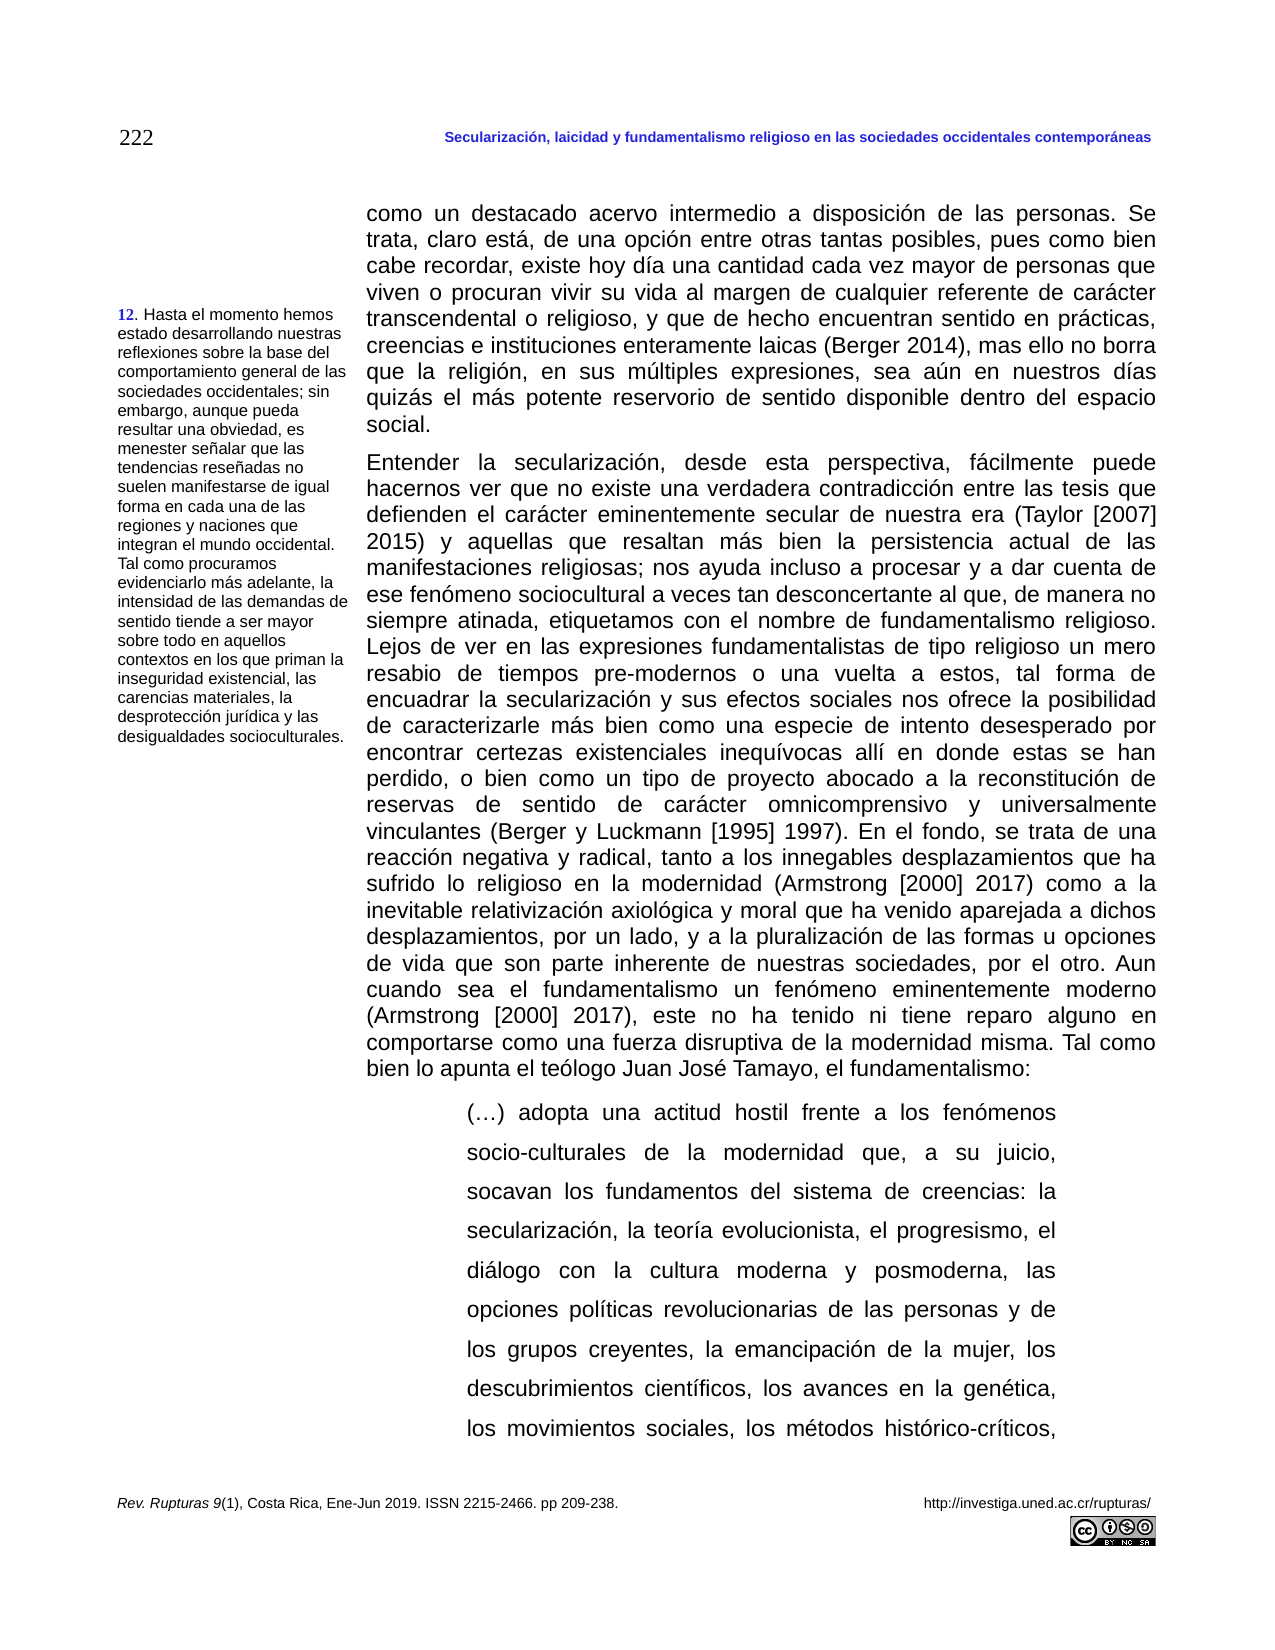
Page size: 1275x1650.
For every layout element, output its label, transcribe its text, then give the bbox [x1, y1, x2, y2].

text como un destacado acervo intermedio a disposición de las personas. Se trata, claro está, de una opción entre otras tantas posibles, pues como bien cabe recordar, existe hoy día una cantidad cada vez mayor de personas que viven o procuran vivir su vida al margen de cualquier referente de carácter transcendental o religioso, y que de hecho encuentran sentido en prácticas, creencias e instituciones enteramente laicas (Berger 2014), mas ello no borra que la religión, en sus múltiples expresiones, sea aún en nuestros días quizás el más potente reservorio de sentido disponible dentro del espacio social. [366, 200, 1157, 437]
text (…) adopta una actitud hostil frente a los fenómenos socio-culturales de la modernidad que, a su juicio, socavan los fundamentos del sistema de creencias: la secularización, la teoría evolucionista, el progresismo, el diálogo con la cultura moderna y posmoderna, las opciones políticas revolucionarias de las personas y de los grupos creyentes, la emancipación de la mujer, los descubrimientos científicos, los avances en la genética, los movimientos sociales, los métodos histórico-críticos, [467, 1099, 1056, 1441]
text Entender la secularización, desde esta perspectiva, fácilmente puede hacernos ver que no existe una verdadera contradicción entre las tesis que defienden el carácter eminentemente secular de nuestra era (Taylor [2007] 2015) y aquellas que resaltan más bien la persistencia actual de las manifestaciones religiosas; nos ayuda incluso a procesar y a dar cuenta de ese fenómeno sociocultural a veces tan desconcertante al que, de manera no siempre atinada, etiquetamos con el nombre de fundamentalismo religioso. Lejos de ver en las expresiones fundamentalistas de tipo religioso un mero resabio de tiempos pre-modernos o una vuelta a estos, tal forma de encuadrar la secularización y sus efectos sociales nos ofrece la posibilidad de caracterizarle más bien como una especie de intento desesperado por encontrar certezas existenciales inequívocas allí en donde estas se han perdido, o bien como un tipo de proyecto abocado a la reconstitución de reservas de sentido de carácter omnicomprensivo y universalmente vinculantes (Berger y Luckmann [1995] 1997). En el fondo, se trata de una reacción negativa y radical, tanto a los innegables desplazamientos que ha sufrido lo religioso en la modernidad (Armstrong [2000] 2017) como a la inevitable relativización axiológica y moral que ha venido aparejada a dichos desplazamientos, por un lado, y a la pluralización de las formas u opciones de vida que son parte inherente de nuestras sociedades, por el otro. Aun cuando sea el fundamentalismo un fenómeno eminentemente moderno (Armstrong [2000] 2017), este no ha tenido ni tiene reparo alguno en comportarse como una fuerza disruptiva de la modernidad misma. Tal como bien lo apunta el teólogo Juan José Tamayo, el fundamentalismo: [366, 449, 1157, 1081]
picture [1070, 1516, 1156, 1546]
